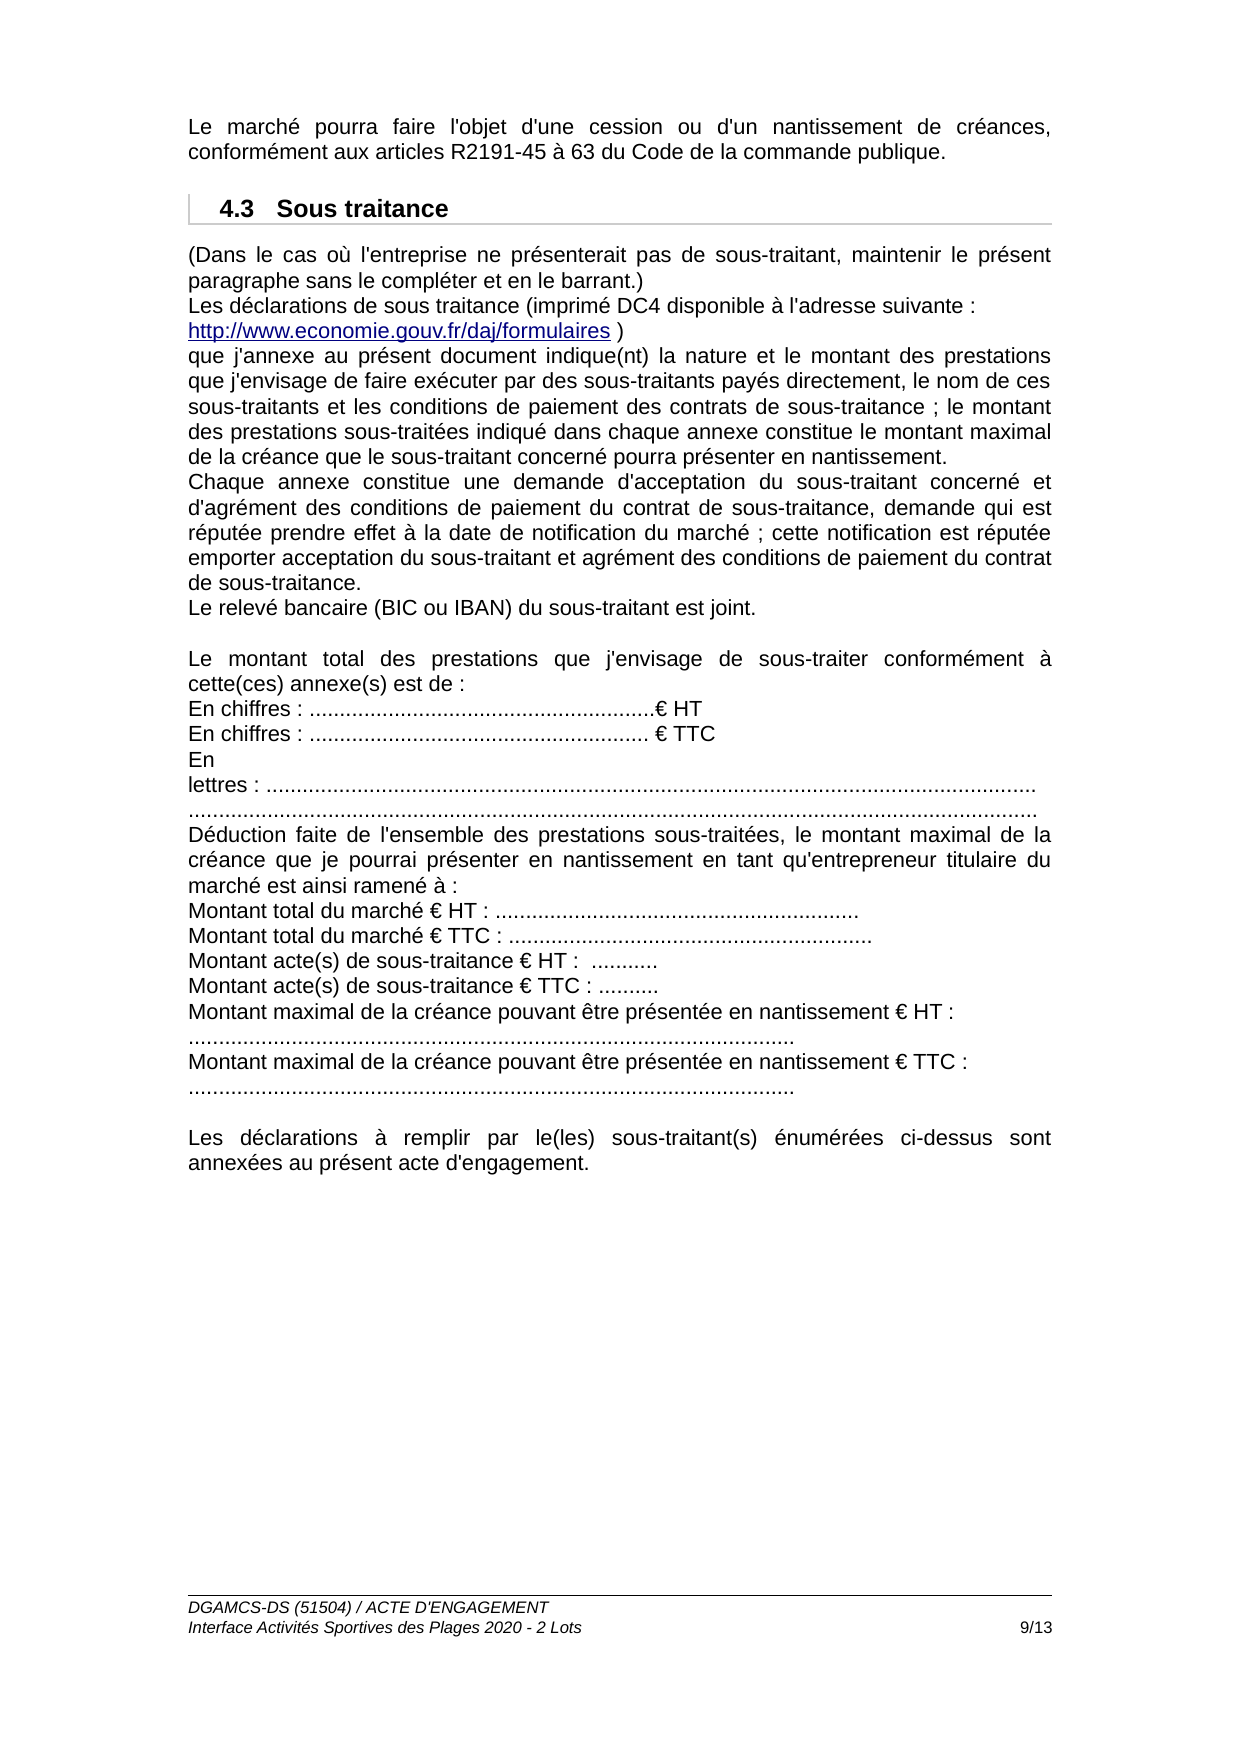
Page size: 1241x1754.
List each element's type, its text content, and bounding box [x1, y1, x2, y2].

text Chaque annexe constitue une demande d'acceptation du sous-traitant concerné et d'agrément des conditions de paiement du contrat de sous-traitance, demande qui est réputée prendre effet à la date de notification du marché ; cette notification est réputée emporter acceptation du sous-traitant et agrément des conditions de paiement du contrat de sous-traitance. [188, 469, 1052, 595]
subtitle Sous traitance [190, 194, 1052, 223]
text .................................................................................................... [188, 1074, 1052, 1099]
text que j'annexe au présent document indique(nt) la nature et le montant des prestations que j'envisage de faire exécuter par des sous-traitants payés directement, le nom de ces sous-traitants et les conditions de paiement des contrats de sous-traitance ; le montant des prestations sous-traitées indiqué dans chaque annexe constitue le montant maximal de la créance que le sous-traitant concerné pourra présenter en nantissement. [188, 343, 1052, 469]
text Déduction faite de l'ensemble des prestations sous-traitées, le montant maximal de la créance que je pourrai présenter en nantissement en tant qu'entrepreneur titulaire du marché est ainsi ramené à : [188, 822, 1052, 898]
text Le montant total des prestations que j'envisage de sous-traiter conformément à cette(ces) annexe(s) est de : [188, 646, 1052, 696]
text Montant acte(s) de sous-traitance € TTC : .......... [188, 973, 1052, 999]
text Les déclarations à remplir par le(les) sous-traitant(s) énumérées ci-dessus sont annexées au présent acte d'engagement. [188, 1125, 1052, 1175]
text Montant maximal de la créance pouvant être présentée en nantissement € TTC : [188, 1049, 1052, 1074]
text Montant maximal de la créance pouvant être présentée en nantissement € HT : [188, 999, 1052, 1024]
text En chiffres : ........................................................ € TTC [188, 721, 1052, 747]
text En chiffres : .........................................................€ HT [188, 696, 1052, 721]
text .................................................................................................... [188, 1024, 1052, 1049]
text ............................................................................................................................................ [188, 797, 1052, 822]
text Montant total du marché € HT : ............................................................ [188, 898, 1052, 923]
text Le marché pourra faire l'objet d'une cession ou d'un nantissement de créances, conformément aux articles R2191-45 à 63 du Code de la commande publique. [188, 114, 1052, 164]
text (Dans le cas où l'entreprise ne présenterait pas de sous-traitant, maintenir le présent paragraphe sans le compléter et en le barrant.) [188, 242, 1052, 293]
text Montant total du marché € TTC : ............................................................ [188, 923, 1052, 948]
text http://www.economie.gouv.fr/daj/formulaires ) [188, 318, 1052, 343]
text Le relevé bancaire (BIC ou IBAN) du sous-traitant est joint. [188, 595, 1052, 621]
text Montant acte(s) de sous-traitance € HT : ........... [188, 948, 1052, 973]
text Les déclarations de sous traitance (imprimé DC4 disponible à l'adresse suivante : [188, 293, 1052, 318]
text En lettres : ............................................................................................................................... [188, 747, 1052, 797]
